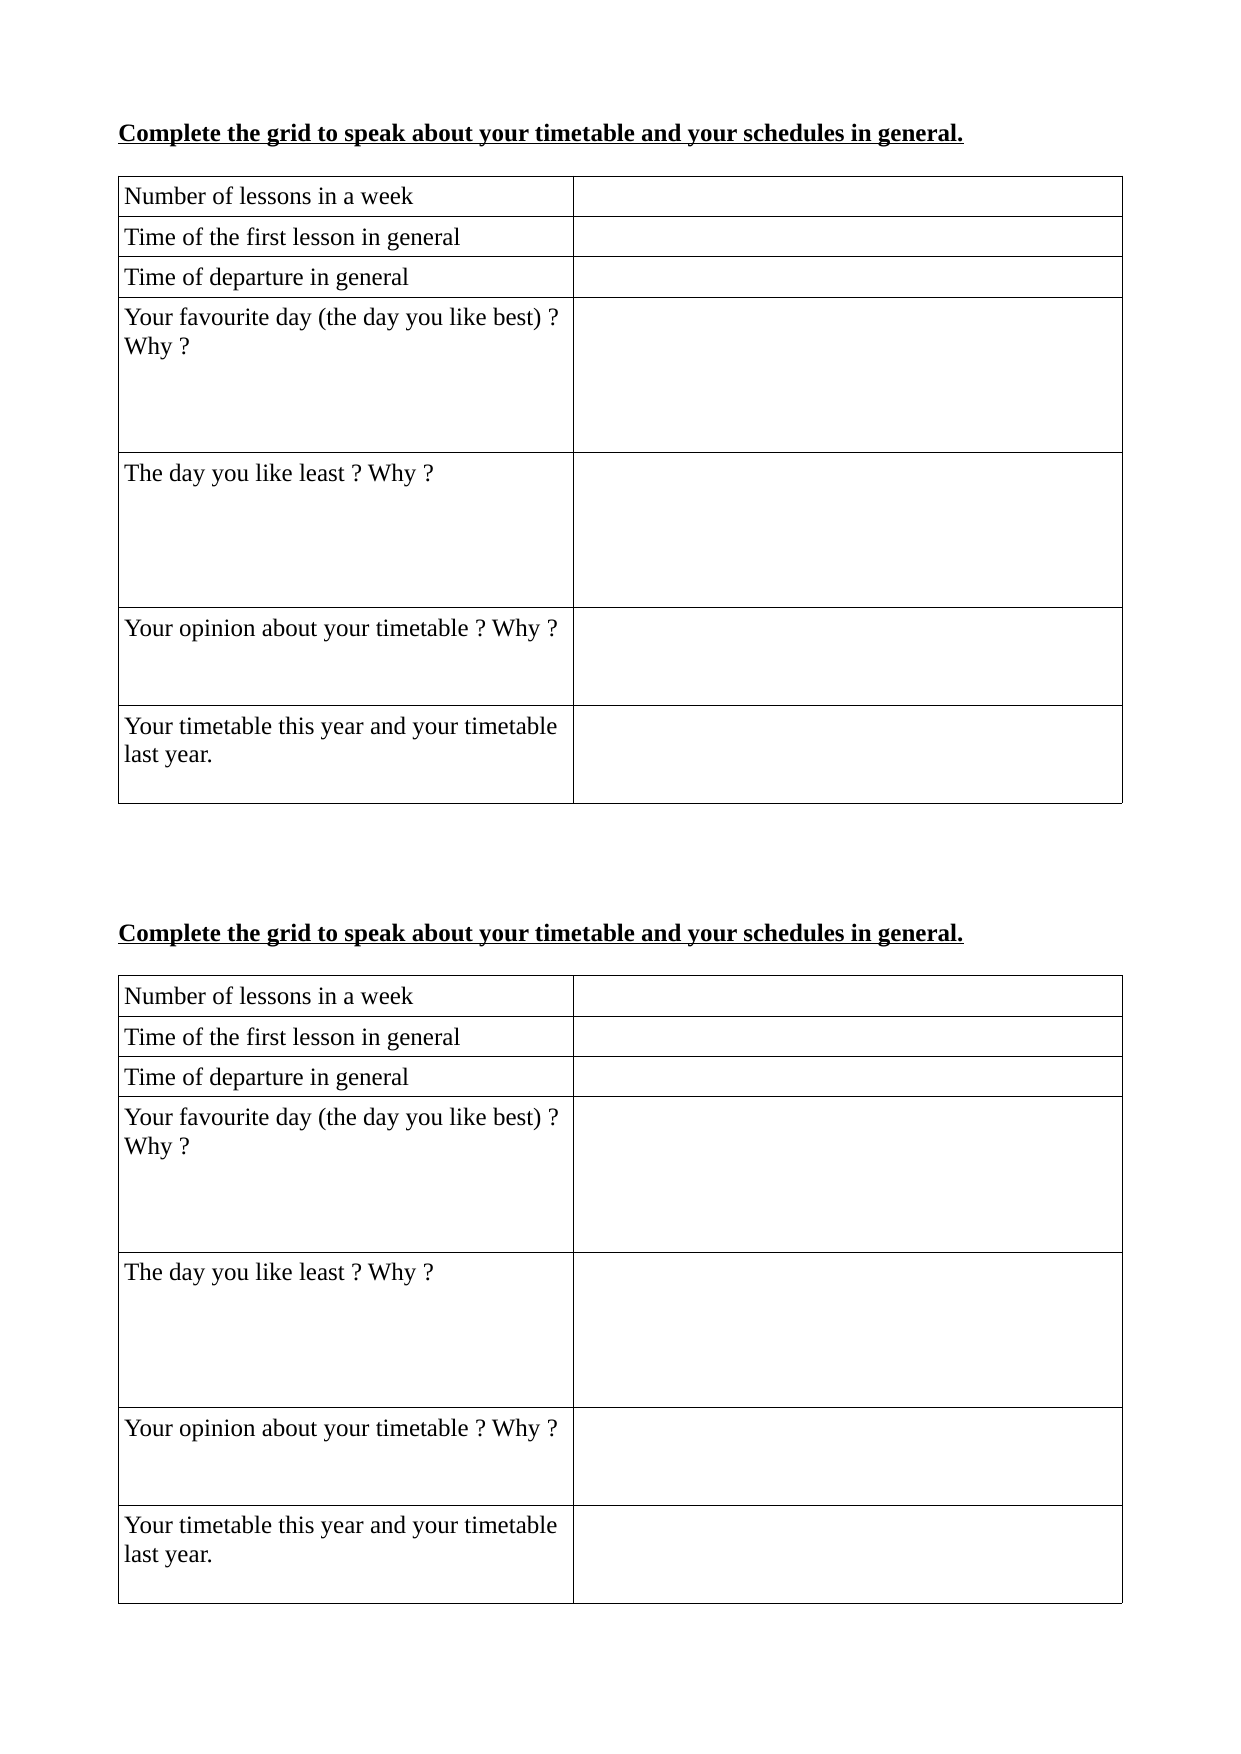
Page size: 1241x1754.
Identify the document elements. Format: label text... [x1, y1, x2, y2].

table_cell Time of departure in general [119, 1057, 573, 1096]
table_cell [574, 1097, 1122, 1252]
table_cell Time of departure in general [119, 257, 573, 297]
table_header Number of lessons in a week [119, 976, 573, 1016]
table_cell The day you like least ? Why ? [119, 1253, 573, 1407]
table_cell Time of the first lesson in general [119, 1017, 573, 1056]
table_cell Your timetable this year and your timetable last year. [119, 706, 573, 803]
table_header [574, 177, 1122, 216]
table_cell [574, 257, 1122, 297]
table_cell Your favourite day (the day you like best) ? Why ? [119, 298, 573, 452]
table_cell [574, 1253, 1122, 1407]
table_cell [574, 608, 1122, 705]
table_header [574, 976, 1122, 1016]
text Complete the grid to speak about your timetable and your schedules in general. [118, 918, 1122, 947]
table_cell [574, 298, 1122, 452]
table_cell Your opinion about your timetable ? Why ? [119, 608, 573, 705]
table_cell The day you like least ? Why ? [119, 453, 573, 607]
table_cell [574, 1017, 1122, 1056]
table_cell [574, 453, 1122, 607]
table_cell Time of the first lesson in general [119, 217, 573, 256]
table_cell [574, 1506, 1122, 1603]
table_header Number of lessons in a week [119, 177, 573, 216]
table_cell Your favourite day (the day you like best) ? Why ? [119, 1097, 573, 1252]
table_cell Your opinion about your timetable ? Why ? [119, 1408, 573, 1505]
table_cell [574, 706, 1122, 803]
table_cell Your timetable this year and your timetable last year. [119, 1506, 573, 1603]
table_cell [574, 217, 1122, 256]
table_cell [574, 1057, 1122, 1096]
table_cell [574, 1408, 1122, 1505]
text Complete the grid to speak about your timetable and your schedules in general. [118, 118, 1122, 147]
